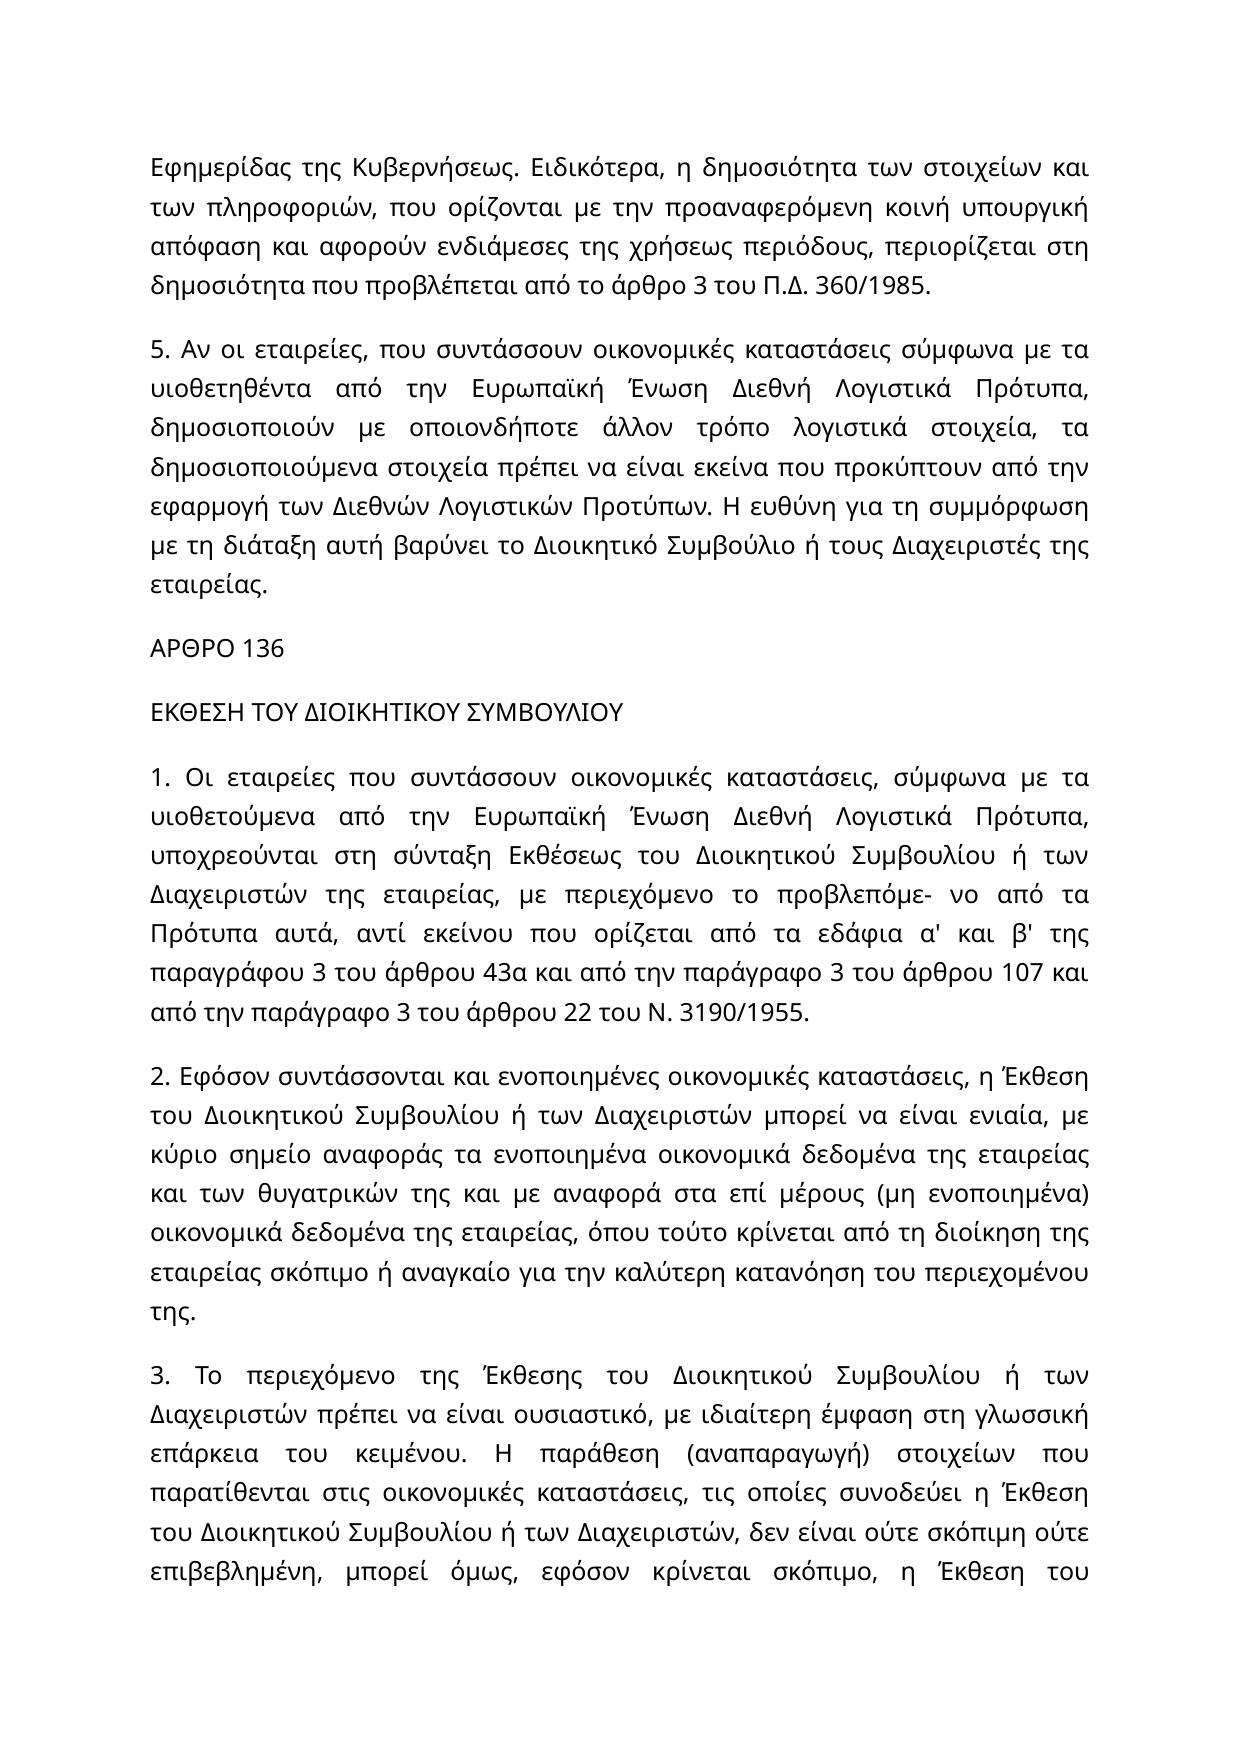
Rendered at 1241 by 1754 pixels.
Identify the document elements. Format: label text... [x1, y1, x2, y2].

text 2. Εφόσον συντάσσονται και ενοποιημένες οικονομικές καταστάσεις, η Έκθεση του Διοικητικού Συμβουλίου ή των Διαχειριστών μπορεί να είναι ενιαία, με κύριο σημείο αναφοράς τα ενοποιημένα οικονομικά δεδομένα της εταιρείας και των θυγατρικών της και με αναφορά στα επί μέρους (μη ενοποιημένα) οικονομικά δεδομένα της εταιρείας, όπου τούτο κρίνεται από τη διοίκηση της εταιρείας σκόπιμο ή αναγκαίο για την καλύτερη κατανόηση του περιεχομένου της. [150, 1058, 1090, 1327]
text 1. Οι εταιρείες που συντάσσουν οικονομικές καταστάσεις, σύμφωνα με τα υιοθετούμενα από την Ευρωπαϊκή Ένωση Διεθνή Λογιστικά Πρότυπα, υποχρεούνται στη σύνταξη Εκθέσεως του Διοικητικού Συμβουλίου ή των Διαχειριστών της εταιρείας, με περιεχόμενο το προβλεπόμε- νο από τα Πρότυπα αυτά, αντί εκείνου που ορίζεται από τα εδάφια α' και β' της παραγράφου 3 του άρθρου 43α και από την παράγραφο 3 του άρθρου 107 και από την παράγραφο 3 του άρθρου 22 του Ν. 3190/1955. [150, 759, 1090, 1028]
text ΑΡΘΡΟ 136 [150, 631, 1090, 665]
text 5. Αν οι εταιρείες, που συντάσσουν οικονομικές καταστάσεις σύμφωνα με τα υιοθετηθέντα από την Ευρωπαϊκή Ένωση Διεθνή Λογιστικά Πρότυπα, δημοσιοποιούν με οποιονδήποτε άλλον τρόπο λογιστικά στοιχεία, τα δημοσιοποιούμενα στοιχεία πρέπει να είναι εκείνα που προκύπτουν από την εφαρμογή των Διεθνών Λογιστικών Προτύπων. Η ευθύνη για τη συμμόρφωση με τη διάταξη αυτή βαρύνει το Διοικητικό Συμβούλιο ή τους Διαχειριστές της εταιρείας. [150, 332, 1090, 601]
text 3. Το περιεχόμενο της Έκθεσης του Διοικητικού Συμβουλίου ή των Διαχειριστών πρέπει να είναι ουσιαστικό, με ιδιαίτερη έμφαση στη γλωσσική επάρκεια του κειμένου. Η παράθεση (αναπαραγωγή) στοιχείων που παρατίθενται στις οικονομικές καταστάσεις, τις οποίες συνοδεύει η Έκθεση του Διοικητικού Συμβουλίου ή των Διαχειριστών, δεν είναι ούτε σκόπιμη ούτε επιβεβλημένη, μπορεί όμως, εφόσον κρίνεται σκόπιμο, η Έκθεση του [150, 1357, 1090, 1587]
text Εφημερίδας της Κυβερνήσεως. Ειδικότερα, η δημοσιότητα των στοιχείων και των πληροφοριών, που ορίζονται με την προαναφερόμενη κοινή υπουργική απόφαση και αφορούν ενδιάμεσες της χρήσεως περιόδους, περιορίζεται στη δημοσιότητα που προβλέπεται από το άρθρο 3 του Π.Δ. 360/1985. [150, 150, 1090, 302]
text ΕΚΘΕΣΗ ΤΟΥ ΔΙΟΙΚΗΤΙΚΟΥ ΣΥΜΒΟΥΛΙΟΥ [150, 695, 1090, 729]
